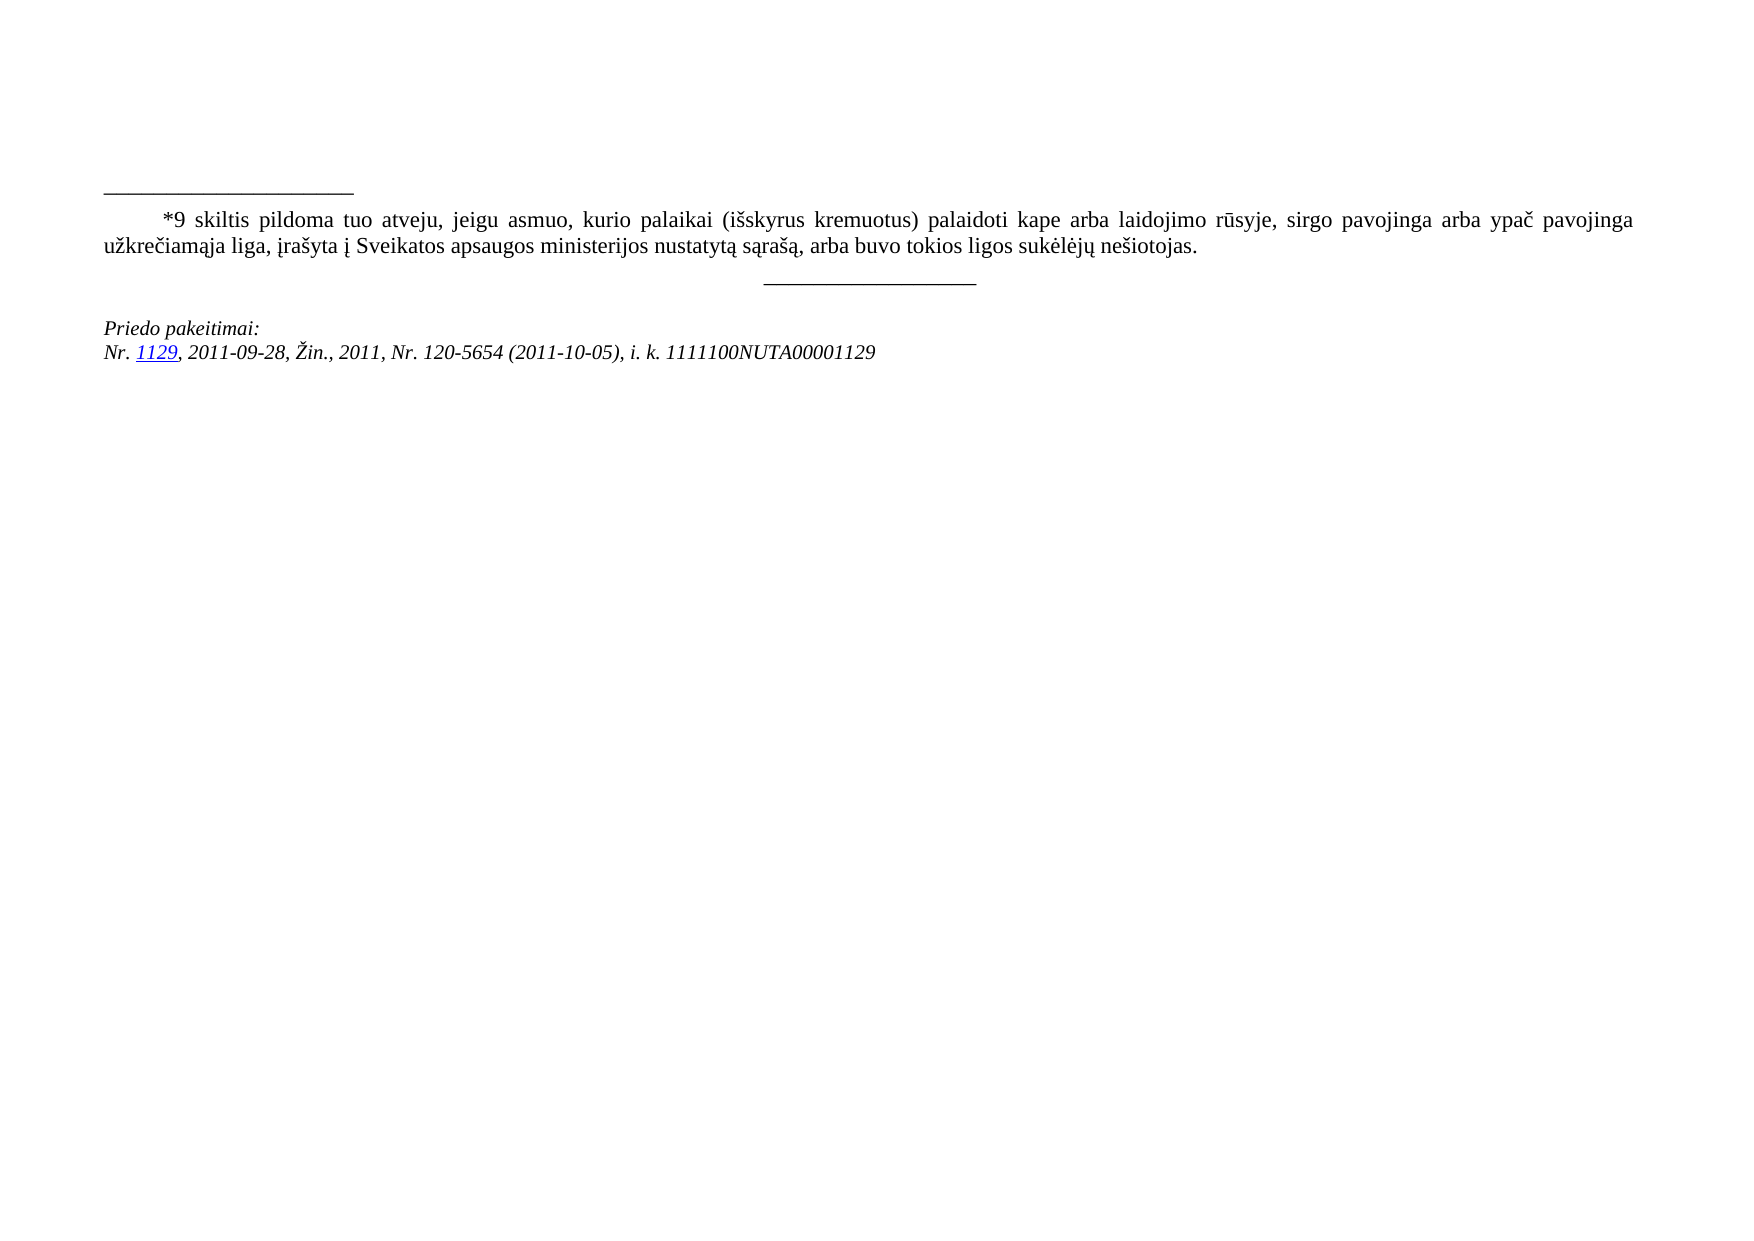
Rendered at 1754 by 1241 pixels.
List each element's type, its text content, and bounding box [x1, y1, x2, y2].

text _________________ [103, 259, 1636, 287]
text Nr. 1129, 2011-09-28, Žin., 2011, Nr. 120-5654 (2011-10-05), i. k. 1111100NUTA00001129 [103, 340, 1636, 364]
text Priedo pakeitimai: [103, 316, 1636, 340]
text *9 skiltis pildoma tuo atveju, jeigu asmuo, kurio palaikai (išskyrus kremuotus) palaidoti kape arba laidojimo rūsyje, sirgo pavojinga arba ypač pavojinga užkrečiamąja liga, įrašyta į Sveikatos apsaugos ministerijos nustatytą sąrašą, arba buvo tokios ligos sukėlėjų nešiotojas. [103, 206, 1636, 259]
text –––––––––––––––––––– [103, 177, 1636, 206]
